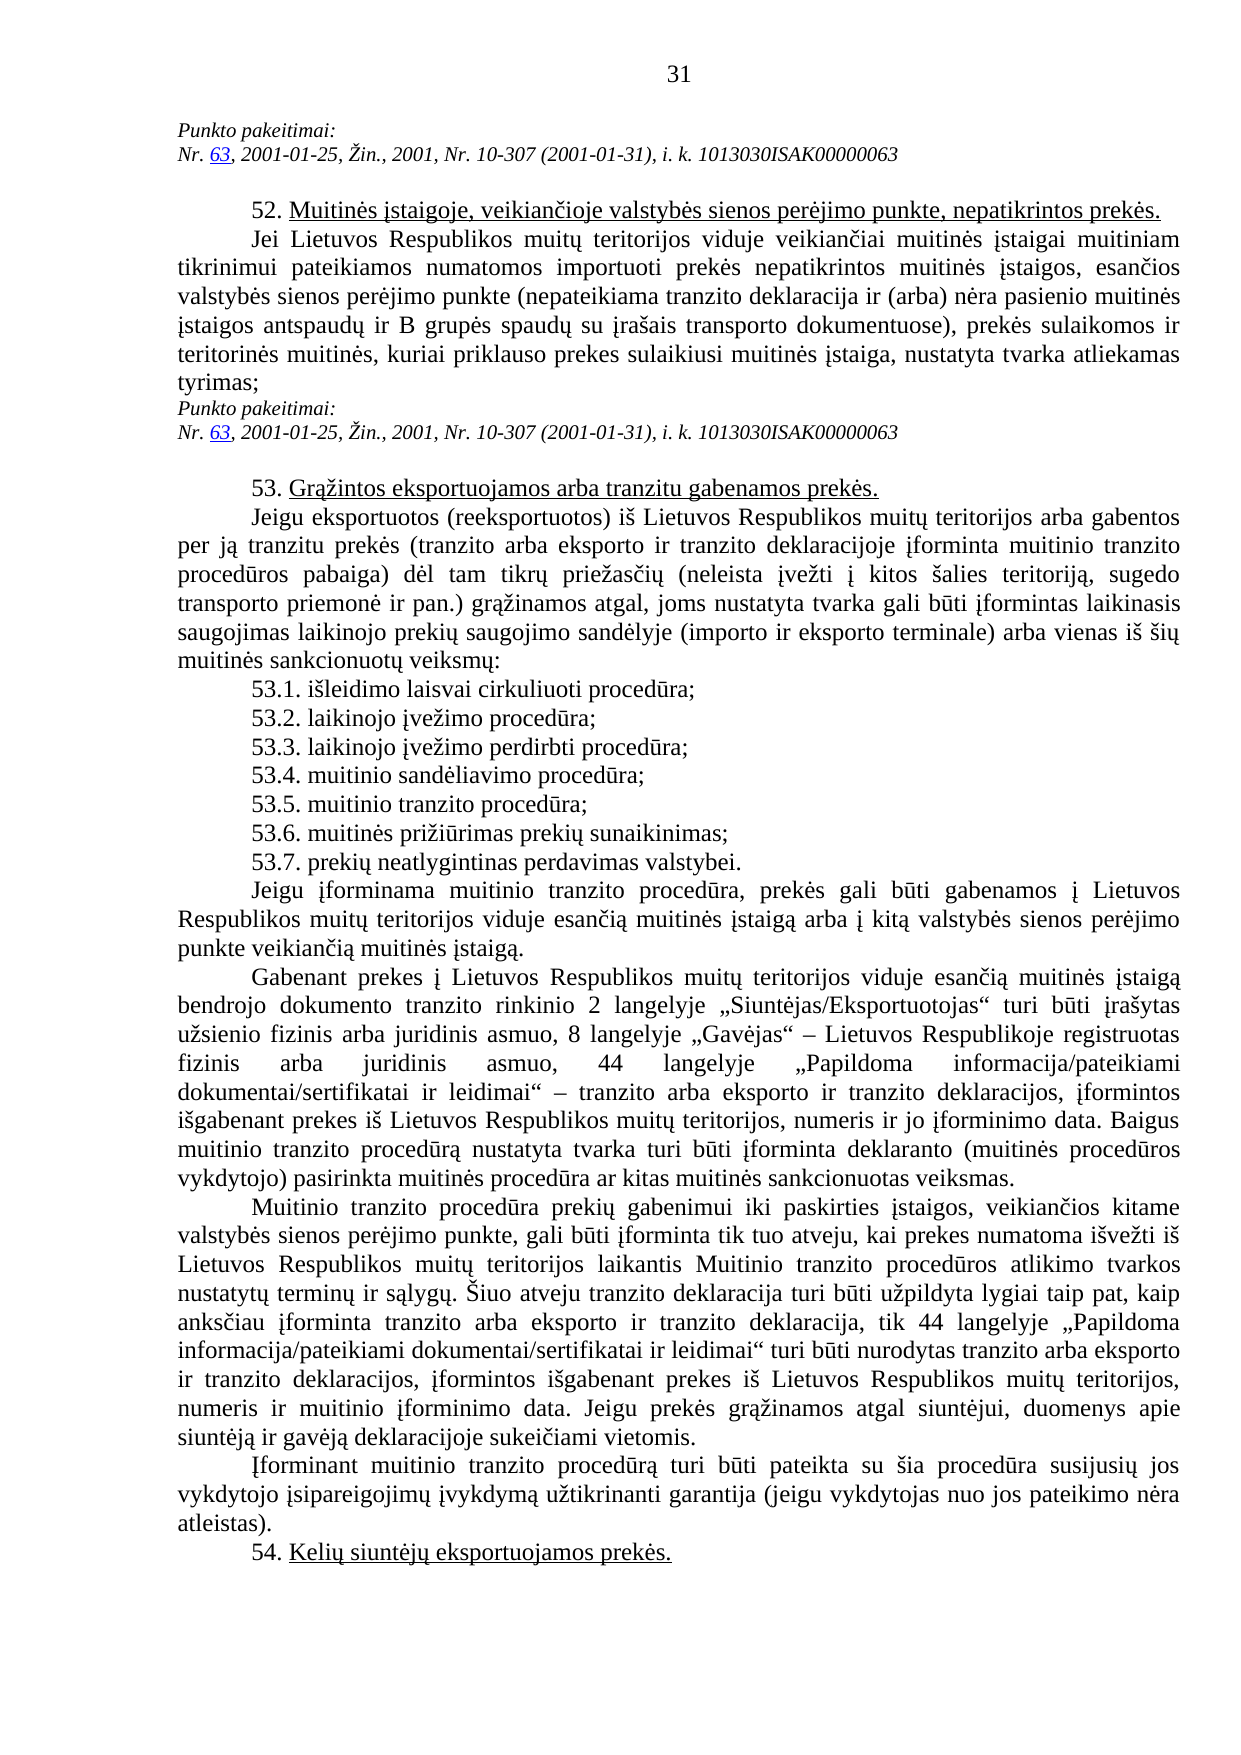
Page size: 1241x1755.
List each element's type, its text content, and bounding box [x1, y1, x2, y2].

text Jei Lietuvos Respublikos muitų teritorijos viduje veikiančiai muitinės įstaigai muitiniam tikrinimui pateikiamos numatomos importuoti prekės nepatikrintos muitinės įstaigos, esančios valstybės sienos perėjimo punkte (nepateikiama tranzito deklaracija ir (arba) nėra pasienio muitinės įstaigos antspaudų ir B grupės spaudų su įrašais transporto dokumentuose), prekės sulaikomos ir teritorinės muitinės, kuriai priklauso prekes sulaikiusi muitinės įstaiga, nustatyta tvarka atliekamas tyrimas; [177, 224, 1181, 396]
text Įforminant muitinio tranzito procedūrą turi būti pateikta su šia procedūra susijusių jos vykdytojo įsipareigojimų įvykdymą užtikrinanti garantija (jeigu vykdytojas nuo jos pateikimo nėra atleistas). [177, 1451, 1181, 1537]
text 53.2. laikinojo įvežimo procedūra; [177, 703, 1181, 732]
text Jeigu įforminama muitinio tranzito procedūra, prekės gali būti gabenamos į Lietuvos Respublikos muitų teritorijos viduje esančią muitinės įstaigą arba į kitą valstybės sienos perėjimo punkte veikiančią muitinės įstaigą. [177, 876, 1181, 962]
text Nr. 63, 2001-01-25, Žin., 2001, Nr. 10-307 (2001-01-31), i. k. 1013030ISAK00000063 [177, 420, 1181, 444]
text 53.1. išleidimo laisvai cirkuliuoti procedūra; [177, 674, 1181, 703]
text Punkto pakeitimai: [177, 118, 1181, 142]
text 52. Muitinės įstaigoje, veikiančioje valstybės sienos perėjimo punkte, nepatikrintos prekės. [177, 195, 1181, 224]
text Nr. 63, 2001-01-25, Žin., 2001, Nr. 10-307 (2001-01-31), i. k. 1013030ISAK00000063 [177, 142, 1181, 166]
text Gabenant prekes į Lietuvos Respublikos muitų teritorijos viduje esančią muitinės įstaigą bendrojo dokumento tranzito rinkinio 2 langelyje „Siuntėjas/Eksportuotojas“ turi būti įrašytas užsienio fizinis arba juridinis asmuo, 8 langelyje „Gavėjas“ – Lietuvos Respublikoje registruotas fizinis arba juridinis asmuo, 44 langelyje „Papildoma informacija/pateikiami dokumentai/sertifikatai ir leidimai“ – tranzito arba eksporto ir tranzito deklaracijos, įformintos išgabenant prekes iš Lietuvos Respublikos muitų teritorijos, numeris ir jo įforminimo data. Baigus muitinio tranzito procedūrą nustatyta tvarka turi būti įforminta deklaranto (muitinės procedūros vykdytojo) pasirinkta muitinės procedūra ar kitas muitinės sankcionuotas veiksmas. [177, 962, 1181, 1192]
text 53.5. muitinio tranzito procedūra; [177, 789, 1181, 818]
text 53.3. laikinojo įvežimo perdirbti procedūra; [177, 732, 1181, 761]
text 54. Kelių siuntėjų eksportuojamos prekės. [177, 1537, 1181, 1566]
text 53.7. prekių neatlygintinas perdavimas valstybei. [177, 847, 1181, 876]
text 53. Grąžintos eksportuojamos arba tranzitu gabenamos prekės. [177, 473, 1181, 502]
text 53.6. muitinės prižiūrimas prekių sunaikinimas; [177, 818, 1181, 847]
text Jeigu eksportuotos (reeksportuotos) iš Lietuvos Respublikos muitų teritorijos arba gabentos per ją tranzitu prekės (tranzito arba eksporto ir tranzito deklaracijoje įforminta muitinio tranzito procedūros pabaiga) dėl tam tikrų priežasčių (neleista įvežti į kitos šalies teritoriją, sugedo transporto priemonė ir pan.) grąžinamos atgal, joms nustatyta tvarka gali būti įformintas laikinasis saugojimas laikinojo prekių saugojimo sandėlyje (importo ir eksporto terminale) arba vienas iš šių muitinės sankcionuotų veiksmų: [177, 502, 1181, 674]
text Punkto pakeitimai: [177, 396, 1181, 420]
text 53.4. muitinio sandėliavimo procedūra; [177, 761, 1181, 789]
text Muitinio tranzito procedūra prekių gabenimui iki paskirties įstaigos, veikiančios kitame valstybės sienos perėjimo punkte, gali būti įforminta tik tuo atveju, kai prekes numatoma išvežti iš Lietuvos Respublikos muitų teritorijos laikantis Muitinio tranzito procedūros atlikimo tvarkos nustatytų terminų ir sąlygų. Šiuo atveju tranzito deklaracija turi būti užpildyta lygiai taip pat, kaip anksčiau įforminta tranzito arba eksporto ir tranzito deklaracija, tik 44 langelyje „Papildoma informacija/pateikiami dokumentai/sertifikatai ir leidimai“ turi būti nurodytas tranzito arba eksporto ir tranzito deklaracijos, įformintos išgabenant prekes iš Lietuvos Respublikos muitų teritorijos, numeris ir muitinio įforminimo data. Jeigu prekės grąžinamos atgal siuntėjui, duomenys apie siuntėją ir gavėją deklaracijoje sukeičiami vietomis. [177, 1192, 1181, 1451]
